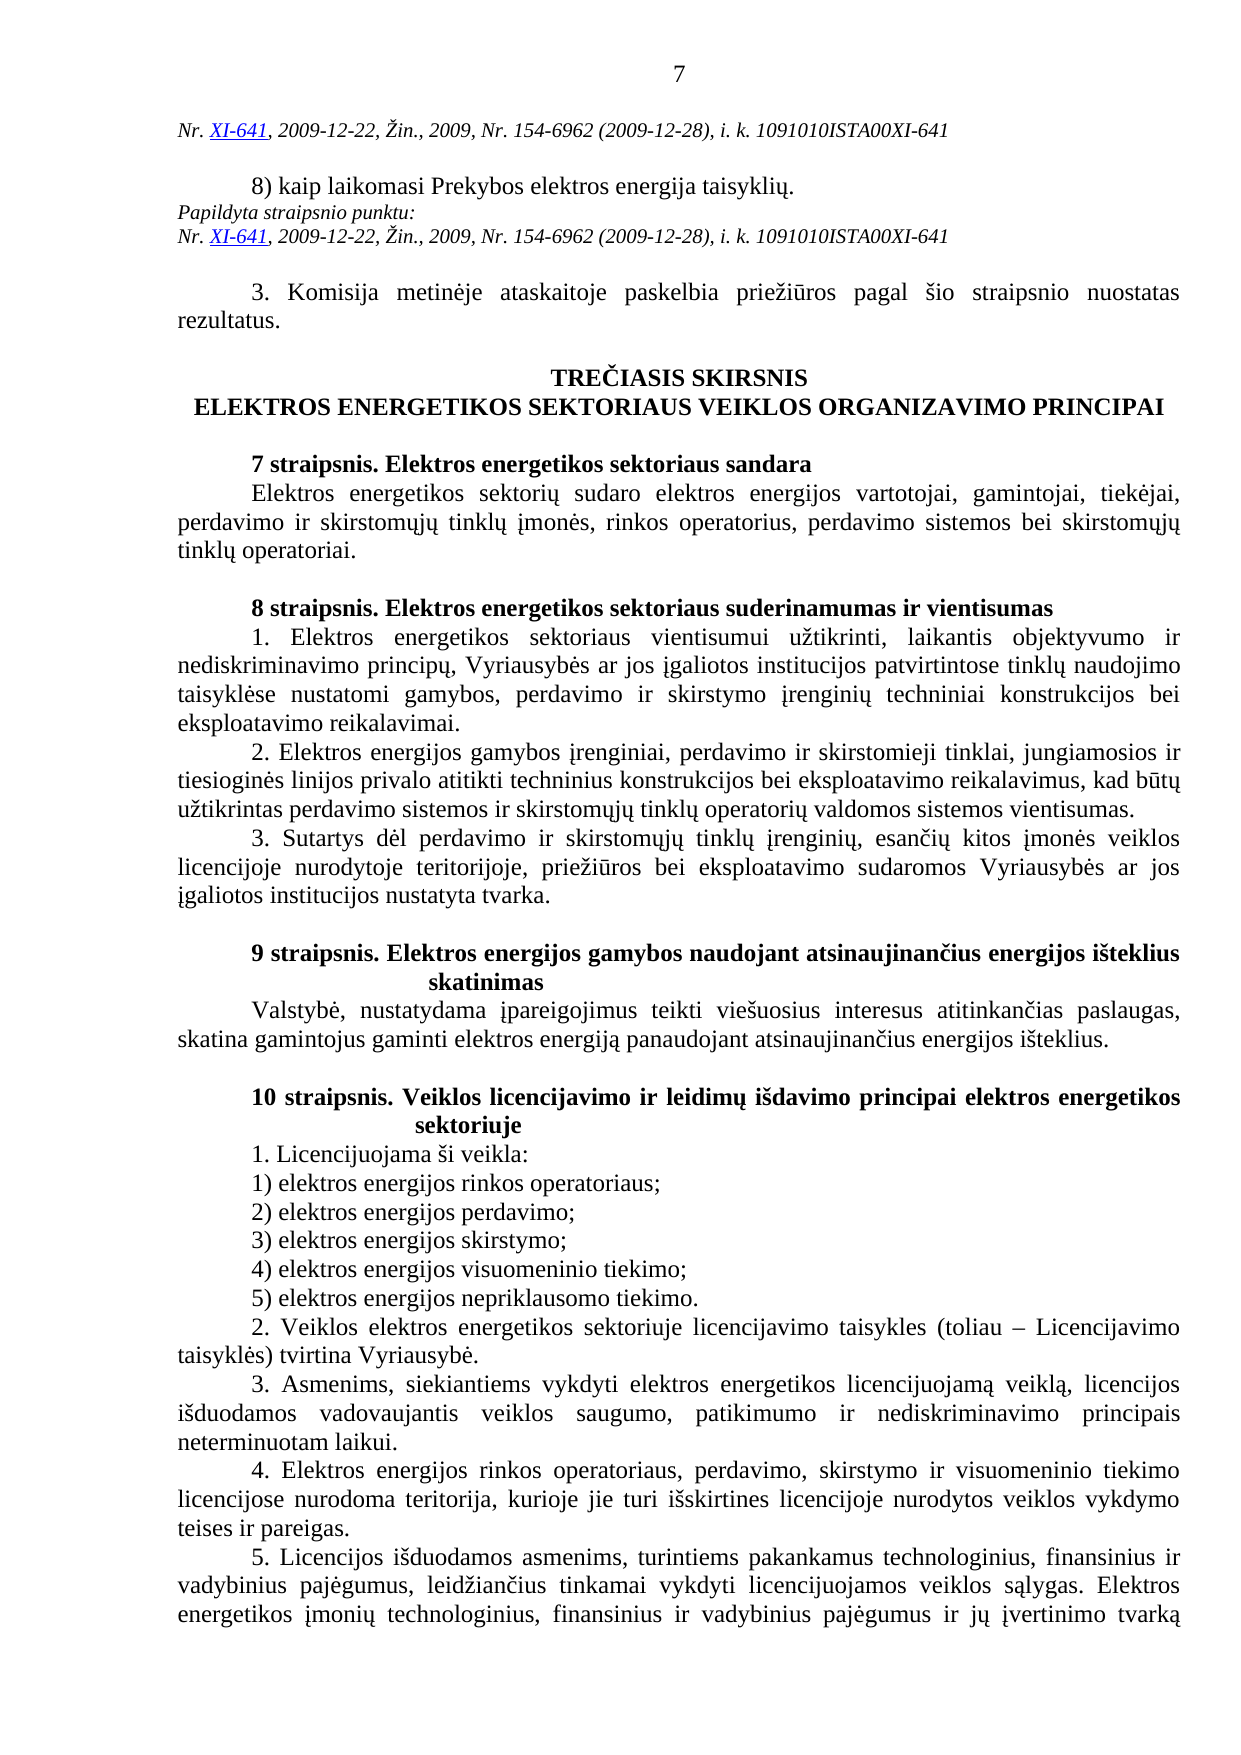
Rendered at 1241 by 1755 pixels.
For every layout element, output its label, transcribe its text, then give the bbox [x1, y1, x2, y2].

text 3) elektros energijos skirstymo; [177, 1225, 1181, 1254]
text 5) elektros energijos nepriklausomo tiekimo. [177, 1283, 1181, 1312]
text 2. Elektros energijos gamybos įrenginiai, perdavimo ir skirstomieji tinklai, jungiamosios ir tiesioginės linijos privalo atitikti techninius konstrukcijos bei eksploatavimo reikalavimus, kad būtų užtikrintas perdavimo sistemos ir skirstomųjų tinklų operatorių valdomos sistemos vientisumas. [177, 737, 1181, 823]
text 3. Komisija metinėje ataskaitoje paskelbia priežiūros pagal šio straipsnio nuostatas rezultatus. [177, 277, 1181, 334]
text 1. Elektros energetikos sektoriaus vientisumui užtikrinti, laikantis objektyvumo ir nediskriminavimo principų, Vyriausybės ar jos įgaliotos institucijos patvirtintose tinklų naudojimo taisyklėse nustatomi gamybos, perdavimo ir skirstymo įrenginių techniniai konstrukcijos bei eksploatavimo reikalavimai. [177, 622, 1181, 737]
text 5. Licencijos išduodamos asmenims, turintiems pakankamus technologinius, finansinius ir vadybinius pajėgumus, leidžiančius tinkamai vykdyti licencijuojamos veiklos sąlygas. Elektros energetikos įmonių technologinius, finansinius ir vadybinius pajėgumus ir jų įvertinimo tvarką [177, 1542, 1181, 1628]
text 4. Elektros energijos rinkos operatoriaus, perdavimo, skirstymo ir visuomeninio tiekimo licencijose nurodoma teritorija, kurioje jie turi išskirtines licencijoje nurodytos veiklos vykdymo teises ir pareigas. [177, 1455, 1181, 1542]
text 10 straipsnis. Veiklos licencijavimo ir leidimų išdavimo principai elektros energetikos sektoriuje [251, 1082, 1181, 1139]
text 3. Asmenims, siekiantiems vykdyti elektros energetikos licencijuojamą veiklą, licencijos išduodamos vadovaujantis veiklos saugumo, patikimumo ir nediskriminavimo principais neterminuotam laikui. [177, 1369, 1181, 1455]
text 1. Licencijuojama ši veikla: [177, 1139, 1181, 1168]
text 7 straipsnis. Elektros energetikos sektoriaus sandara [177, 449, 1181, 478]
text Elektros energetikos sektorių sudaro elektros energijos vartotojai, gamintojai, tiekėjai, perdavimo ir skirstomųjų tinklų įmonės, rinkos operatorius, perdavimo sistemos bei skirstomųjų tinklų operatoriai. [177, 478, 1181, 564]
text 8 straipsnis. Elektros energetikos sektoriaus suderinamumas ir vientisumas [177, 593, 1181, 622]
text 2) elektros energijos perdavimo; [177, 1197, 1181, 1225]
text Nr. XI-641, 2009-12-22, Žin., 2009, Nr. 154-6962 (2009-12-28), i. k. 1091010ISTA00XI-641 [177, 224, 1181, 248]
text 2. Veiklos elektros energetikos sektoriuje licencijavimo taisykles (toliau – Licencijavimo taisyklės) tvirtina Vyriausybė. [177, 1312, 1181, 1369]
text 9 straipsnis. Elektros energijos gamybos naudojant atsinaujinančius energijos išteklius skatinimas [251, 938, 1181, 995]
text 3. Sutartys dėl perdavimo ir skirstomųjų tinklų įrenginių, esančių kitos įmonės veiklos licencijoje nurodytoje teritorijoje, priežiūros bei eksploatavimo sudaromos Vyriausybės ar jos įgaliotos institucijos nustatyta tvarka. [177, 823, 1181, 909]
text Nr. XI-641, 2009-12-22, Žin., 2009, Nr. 154-6962 (2009-12-28), i. k. 1091010ISTA00XI-641 [177, 118, 1181, 142]
text 4) elektros energijos visuomeninio tiekimo; [177, 1254, 1181, 1283]
text 8) kaip laikomasi Prekybos elektros energija taisyklių. [177, 171, 1181, 200]
text Papildyta straipsnio punktu: [177, 200, 1181, 224]
text Valstybė, nustatydama įpareigojimus teikti viešuosius interesus atitinkančias paslaugas, skatina gamintojus gaminti elektros energiją panaudojant atsinaujinančius energijos išteklius. [177, 995, 1181, 1053]
text ELEKTROS ENERGETIKOS SEKTORIAUS VEIKLOS ORGANIZAVIMO PRINCIPAI [177, 392, 1181, 420]
text TREČIASIS SKIRSNIS [177, 363, 1181, 392]
text 1) elektros energijos rinkos operatoriaus; [177, 1168, 1181, 1197]
